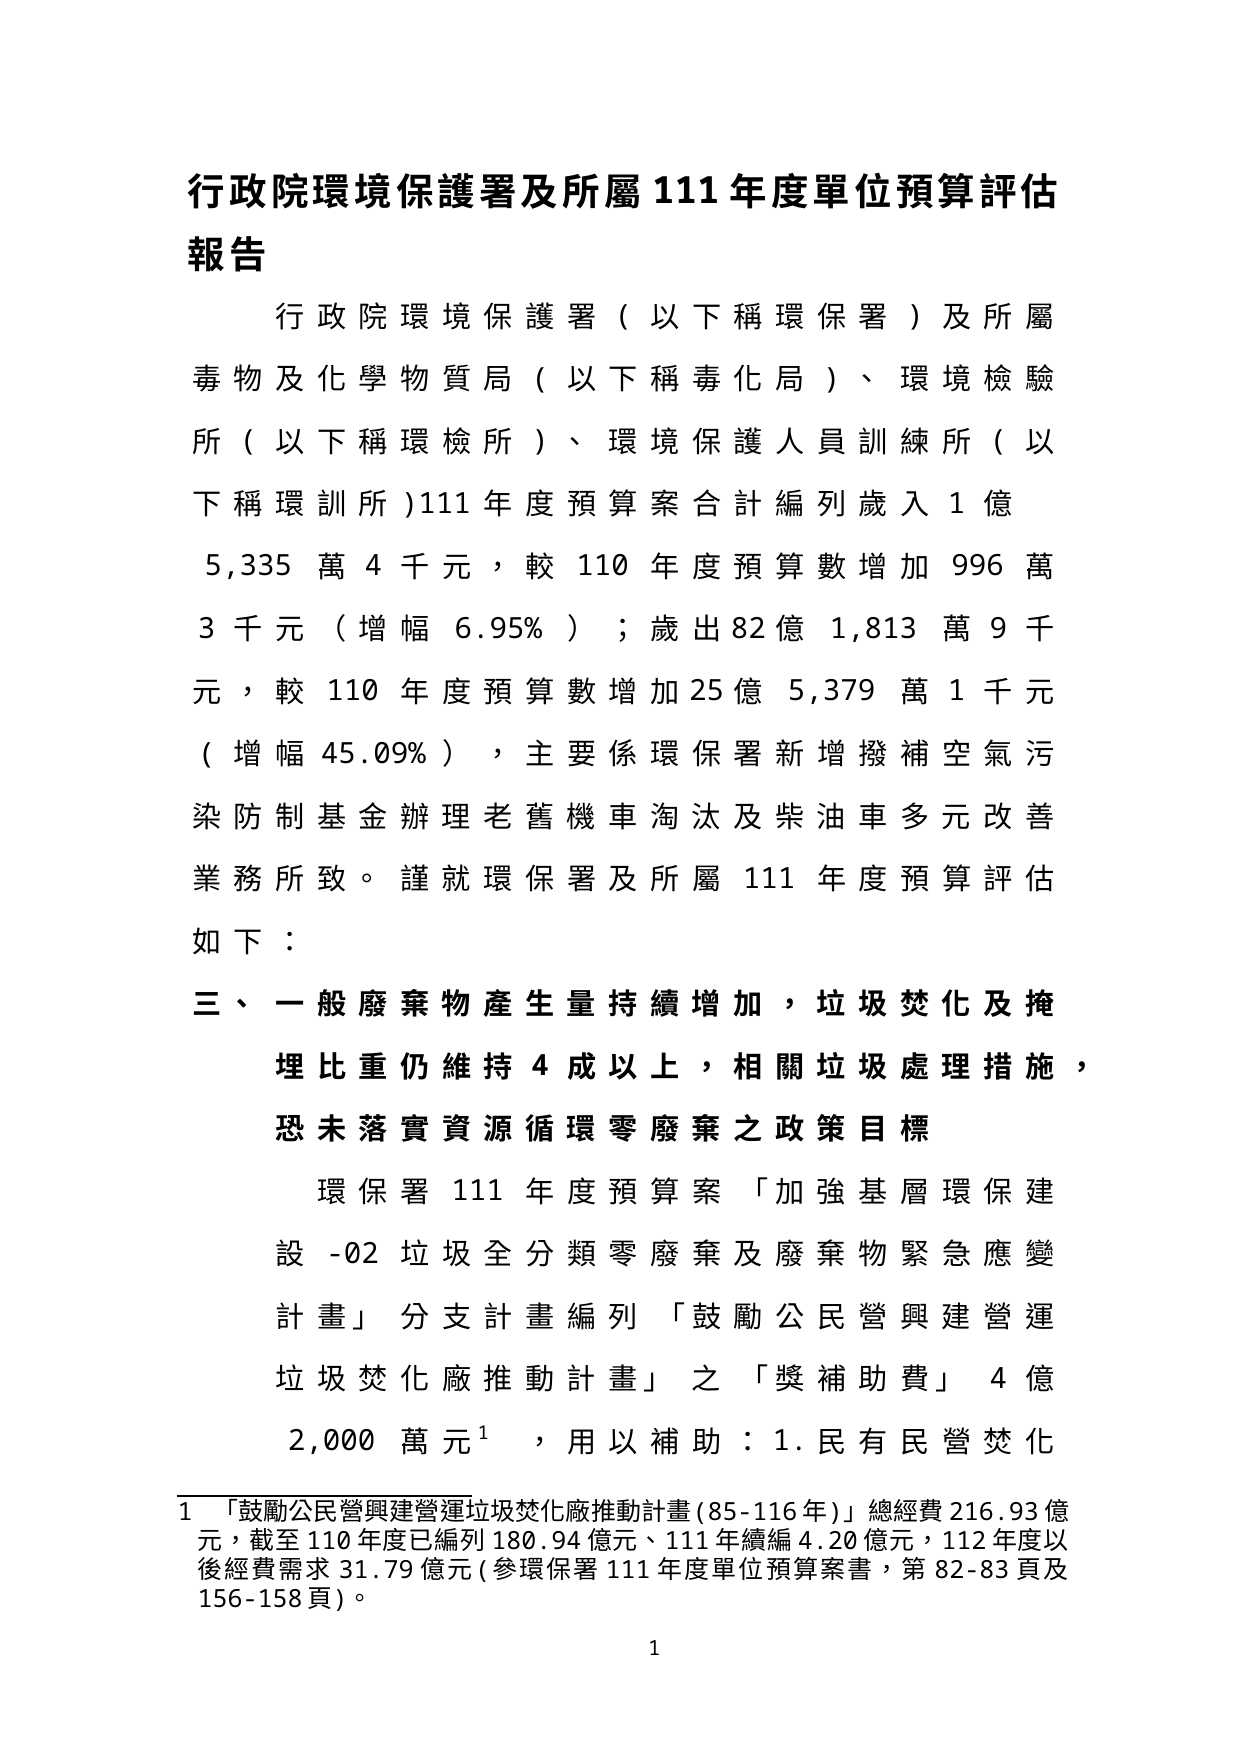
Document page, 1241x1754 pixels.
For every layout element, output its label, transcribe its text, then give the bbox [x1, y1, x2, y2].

text 行政院環境保護署(以下稱環保署)及所屬毒物及化學物質局(以下稱毒化局)、環境檢驗所(以下稱環檢所)、環境保護人員訓練所(以下稱環訓所)111年度預算案合計編列歲入1億5,335萬4千元，較110年度預算數增加996萬3千元（增幅6.95%）；歲出82億1,813萬9千元，較110年度預算數增加25億5,379萬1千元(增幅45.09%），主要係環保署新增撥補空氣污染防制基金辦理老舊機車淘汰及柴油車多元改善業務所致。謹就環保署及所屬111年度預算評估如下： [186, 273, 1061, 960]
text 三、一般廢棄物產生量持續增加，垃圾焚化及掩埋比重仍維持4成以上，相關垃圾處理措施，恐未落實資源循環零廢棄之政策目標 [186, 960, 1061, 1148]
text 環保署111年度預算案「加強基層環保建設-02垃圾全分類零廢棄及廢棄物緊急應變計畫」分支計畫編列「鼓勵公民營興建營運垃圾焚化廠推動計畫」之「獎補助費」4億2,000萬元，用以補助：1.民有民營焚化 [244, 1148, 1061, 1460]
text 行政院環境保護署及所屬111年度單位預算評估報告 [186, 148, 1061, 273]
text 「鼓勵公民營興建營運垃圾焚化廠推動計畫(85-116年)」總經費216.93億元，截至110年度已編列180.94億元、111年續編4.20億元，112年度以後經費需求31.79億元(參環保署111年度單位預算案書，第82-83頁及156-158頁)。 [177, 1497, 1069, 1613]
